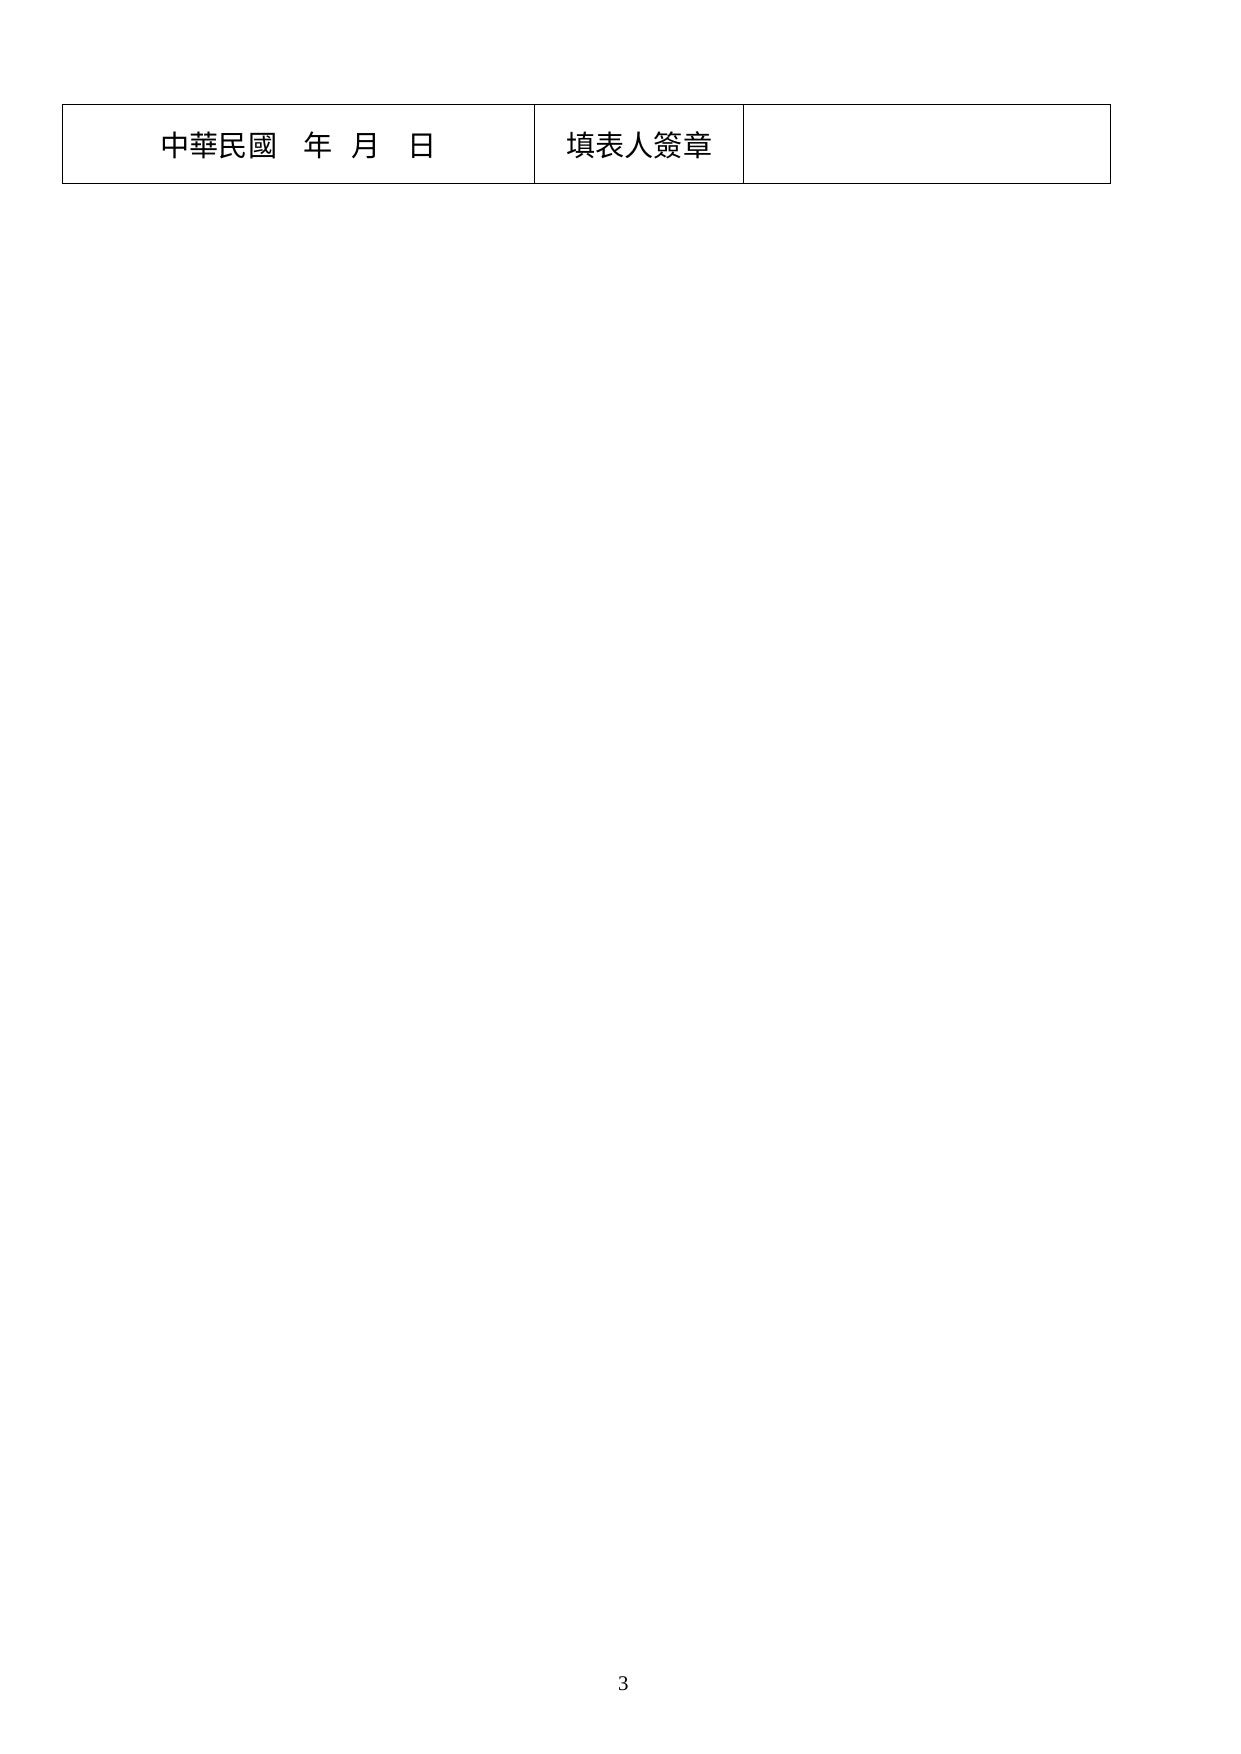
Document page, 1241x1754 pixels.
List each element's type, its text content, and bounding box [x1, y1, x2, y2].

table_cell 填表人簽章 [535, 105, 743, 183]
table_cell [744, 105, 1110, 183]
table_cell 中華民國 年 月 日 [63, 105, 534, 183]
